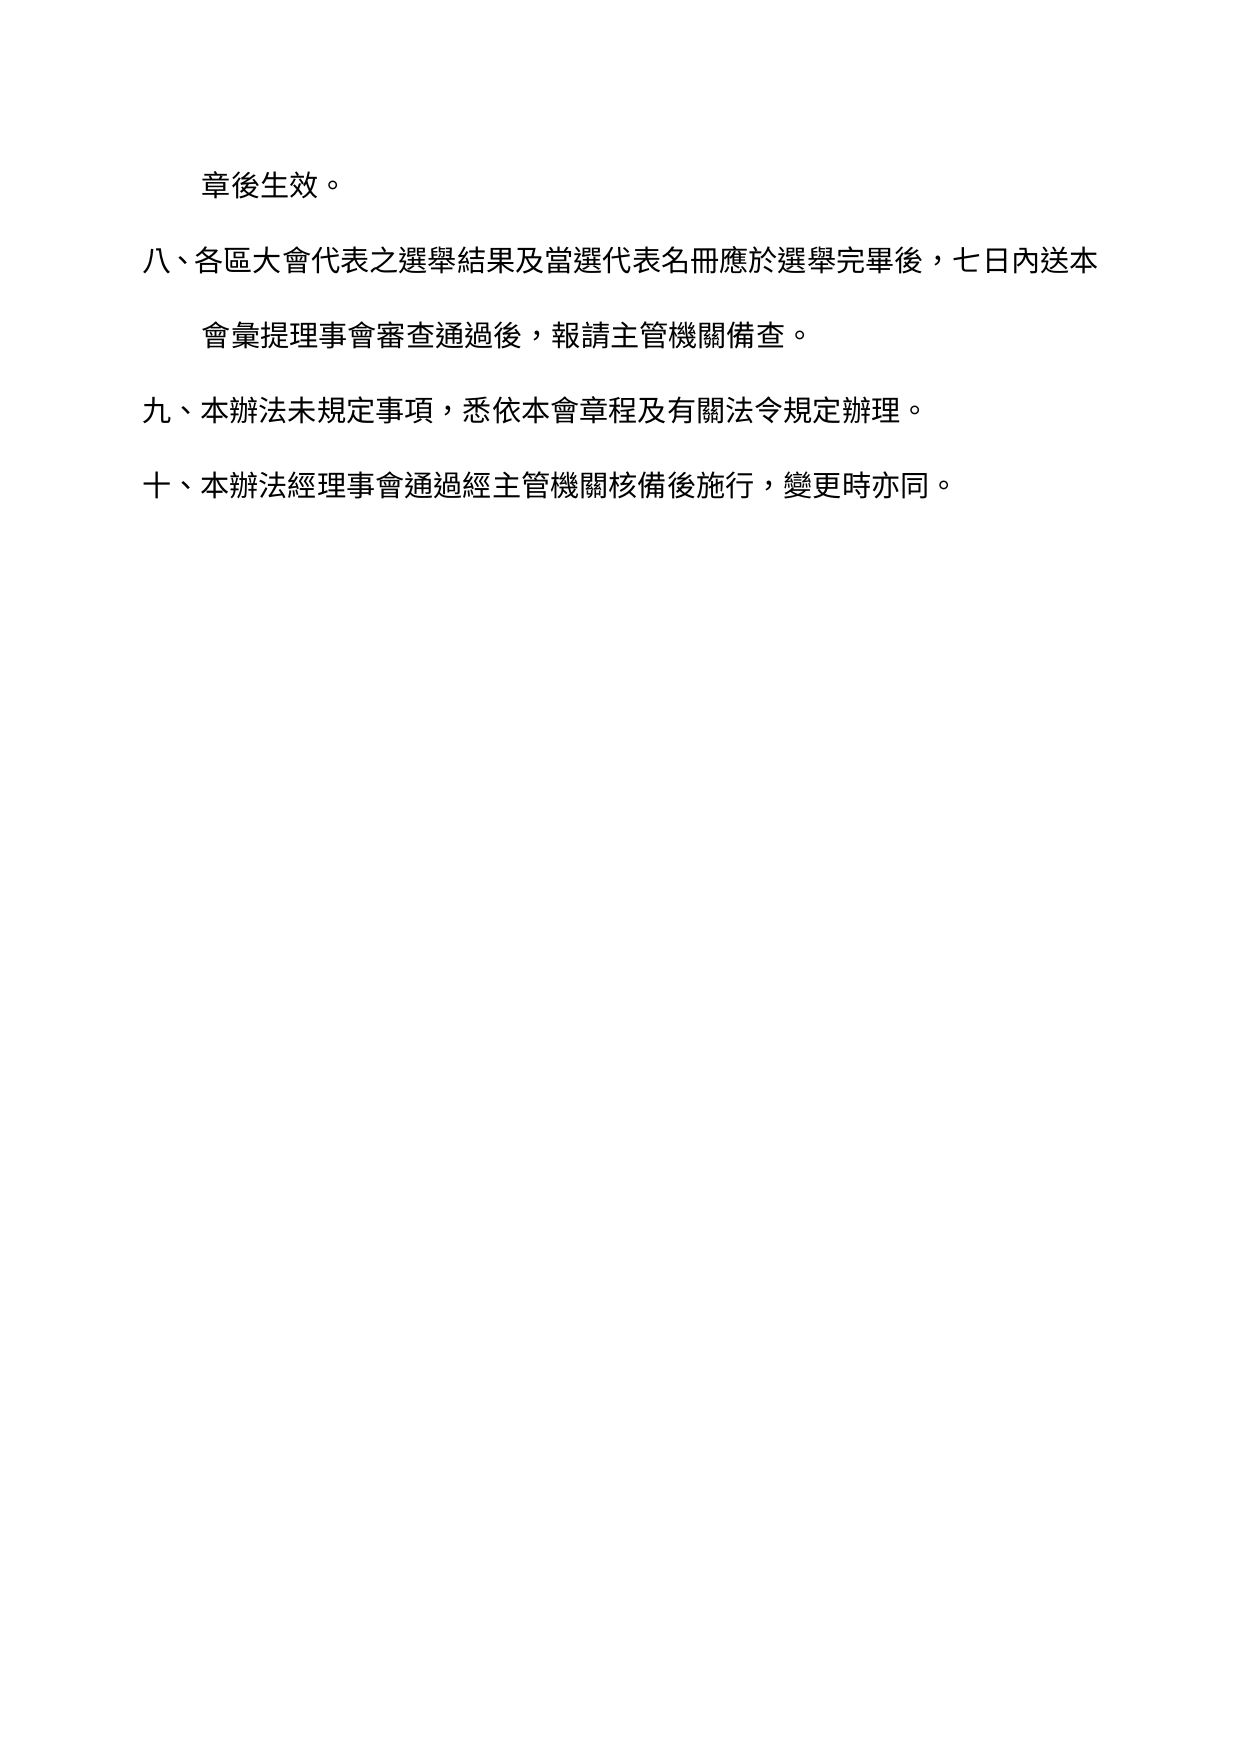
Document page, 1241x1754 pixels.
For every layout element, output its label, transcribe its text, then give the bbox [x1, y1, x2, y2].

text 章後生效。 [142, 146, 1098, 221]
text 十、本辦法經理事會通過經主管機關核備後施行，變更時亦同。 [142, 446, 1098, 521]
text 八、各區大會代表之選舉結果及當選代表名冊應於選舉完畢後，七日內送本會彙提理事會審查通過後，報請主管機關備查。 [142, 221, 1098, 371]
text 九、本辦法未規定事項，悉依本會章程及有關法令規定辦理。 [142, 371, 1098, 446]
